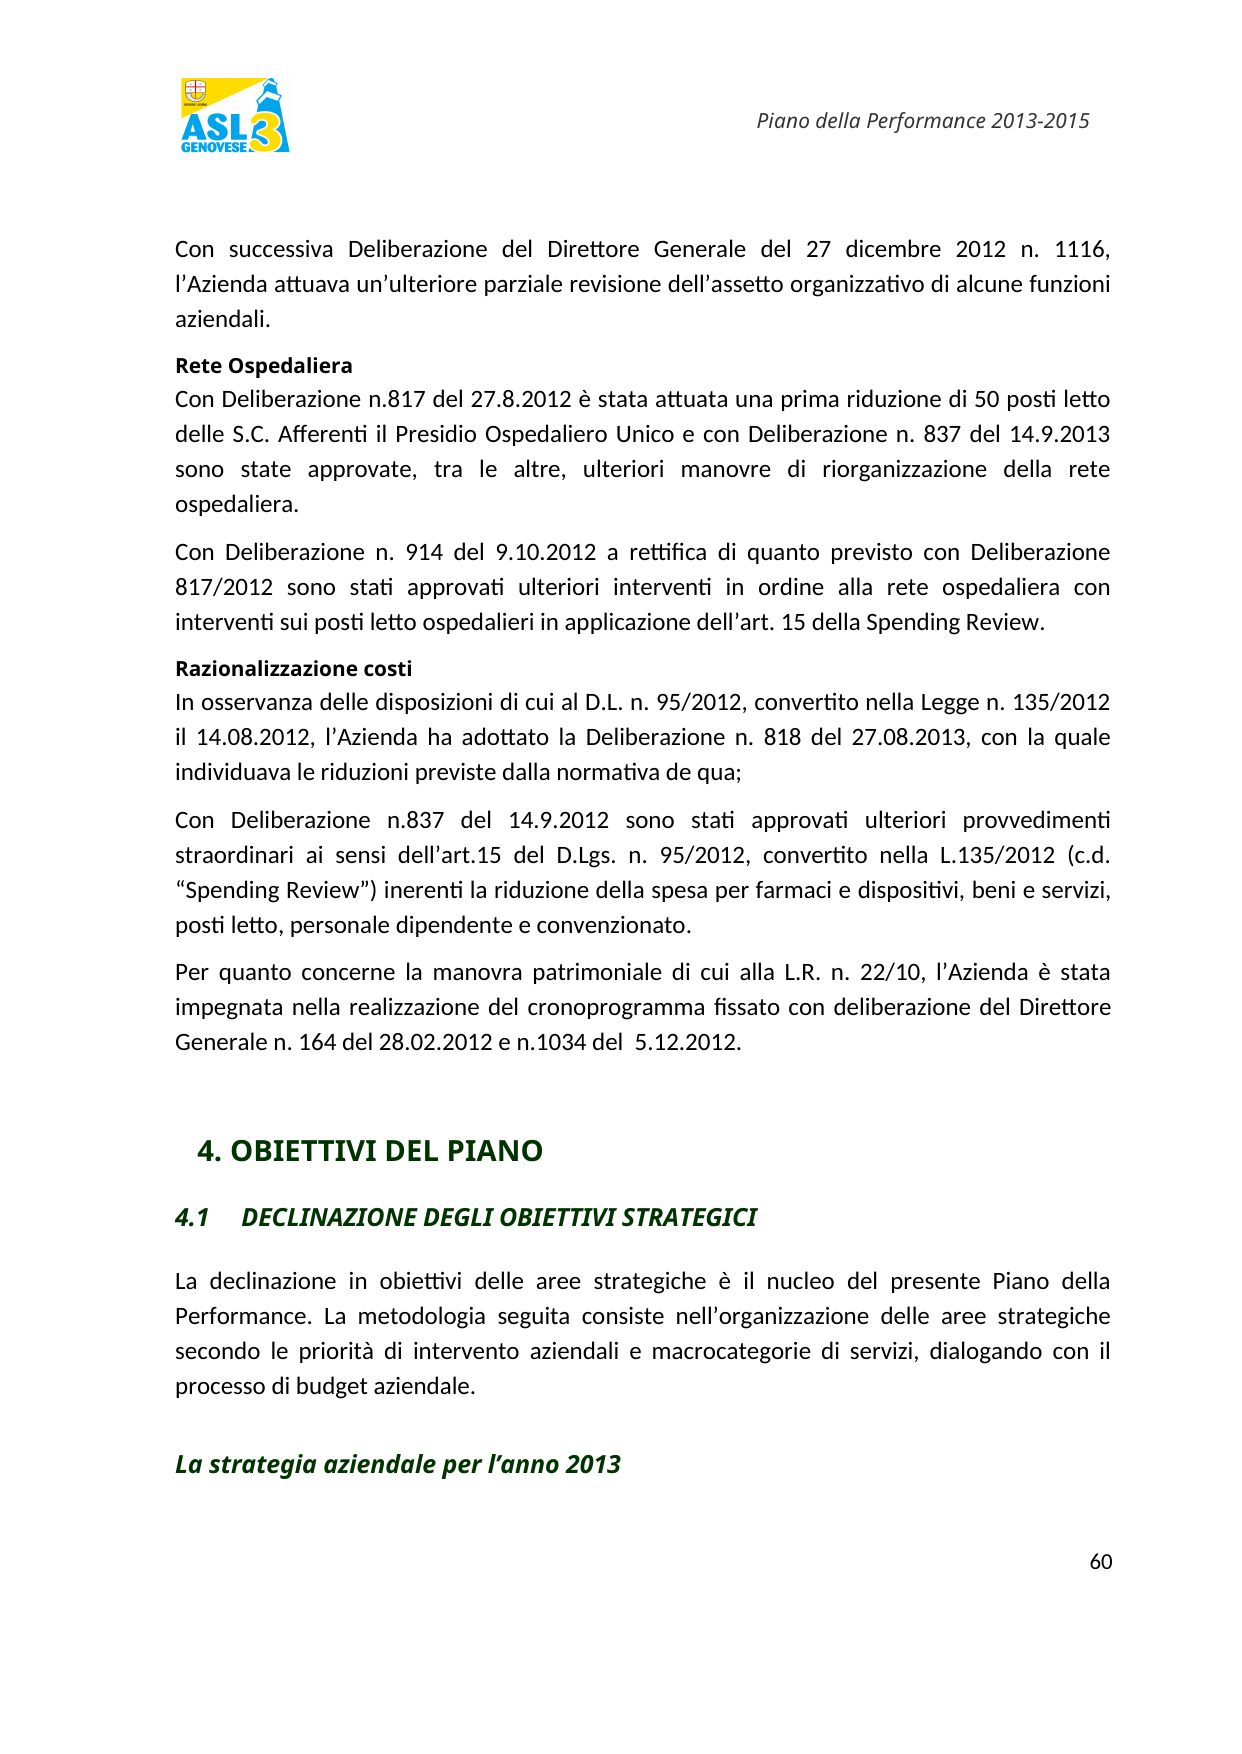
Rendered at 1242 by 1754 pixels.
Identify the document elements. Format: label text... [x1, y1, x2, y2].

text 4.1 DECLINAZIONE DEGLI OBIETTIVI STRATEGICI [175, 1200, 1014, 1234]
text Rete Ospedaliera [175, 351, 1112, 379]
text In osservanza delle disposizioni di cui al D.L. n. 95/2012, convertito nella Legge n. 135/2012 il 14.08.2012, l’Azienda ha adottato la Deliberazione n. 818 del 27.08.2013, con la quale individuava le riduzioni previste dalla normativa de qua; [175, 686, 1112, 787]
text Con Deliberazione n.837 del 14.9.2012 sono stati approvati ulteriori provvedimenti straordinari ai sensi dell’art.15 del D.Lgs. n. 95/2012, convertito nella L.135/2012 (c.d. “Spending Review”) inerenti la riduzione della spesa per farmaci e dispositivi, beni e servizi, posti letto, personale dipendente e convenzionato. [175, 804, 1112, 939]
text Con Deliberazione n. 914 del 9.10.2012 a rettifica di quanto previsto con Deliberazione 817/2012 sono stati approvati ulteriori interventi in ordine alla rete ospedaliera con interventi sui posti letto ospedalieri in applicazione dell’art. 15 della Spending Review. [175, 536, 1112, 637]
text La strategia aziendale per l’anno 2013 [175, 1447, 1112, 1481]
text 4. OBIETTIVI DEL PIANO [189, 1130, 974, 1170]
text Con successiva Deliberazione del Direttore Generale del 27 dicembre 2012 n. 1116, l’Azienda attuava un’ulteriore parziale revisione dell’assetto organizzativo di alcune funzioni aziendali. [175, 233, 1112, 334]
text La declinazione in obiettivi delle aree strategiche è il nucleo del presente Piano della Performance. La metodologia seguita consiste nell’organizzazione delle aree strategiche secondo le priorità di intervento aziendali e macrocategorie di servizi, dialogando con il processo di budget aziendale. [175, 1265, 1112, 1401]
text Con Deliberazione n.817 del 27.8.2012 è stata attuata una prima riduzione di 50 posti letto delle S.C. Afferenti il Presidio Ospedaliero Unico e con Deliberazione n. 837 del 14.9.2013 sono state approvate, tra le altre, ulteriori manovre di riorganizzazione della rete ospedaliera. [175, 384, 1112, 519]
text Razionalizzazione costi [175, 654, 1112, 682]
text Per quanto concerne la manovra patrimoniale di cui alla L.R. n. 22/10, l’Azienda è stata impegnata nella realizzazione del cronoprogramma fissato con deliberazione del Direttore Generale n. 164 del 28.02.2012 e n.1034 del 5.12.2012. [175, 956, 1112, 1057]
